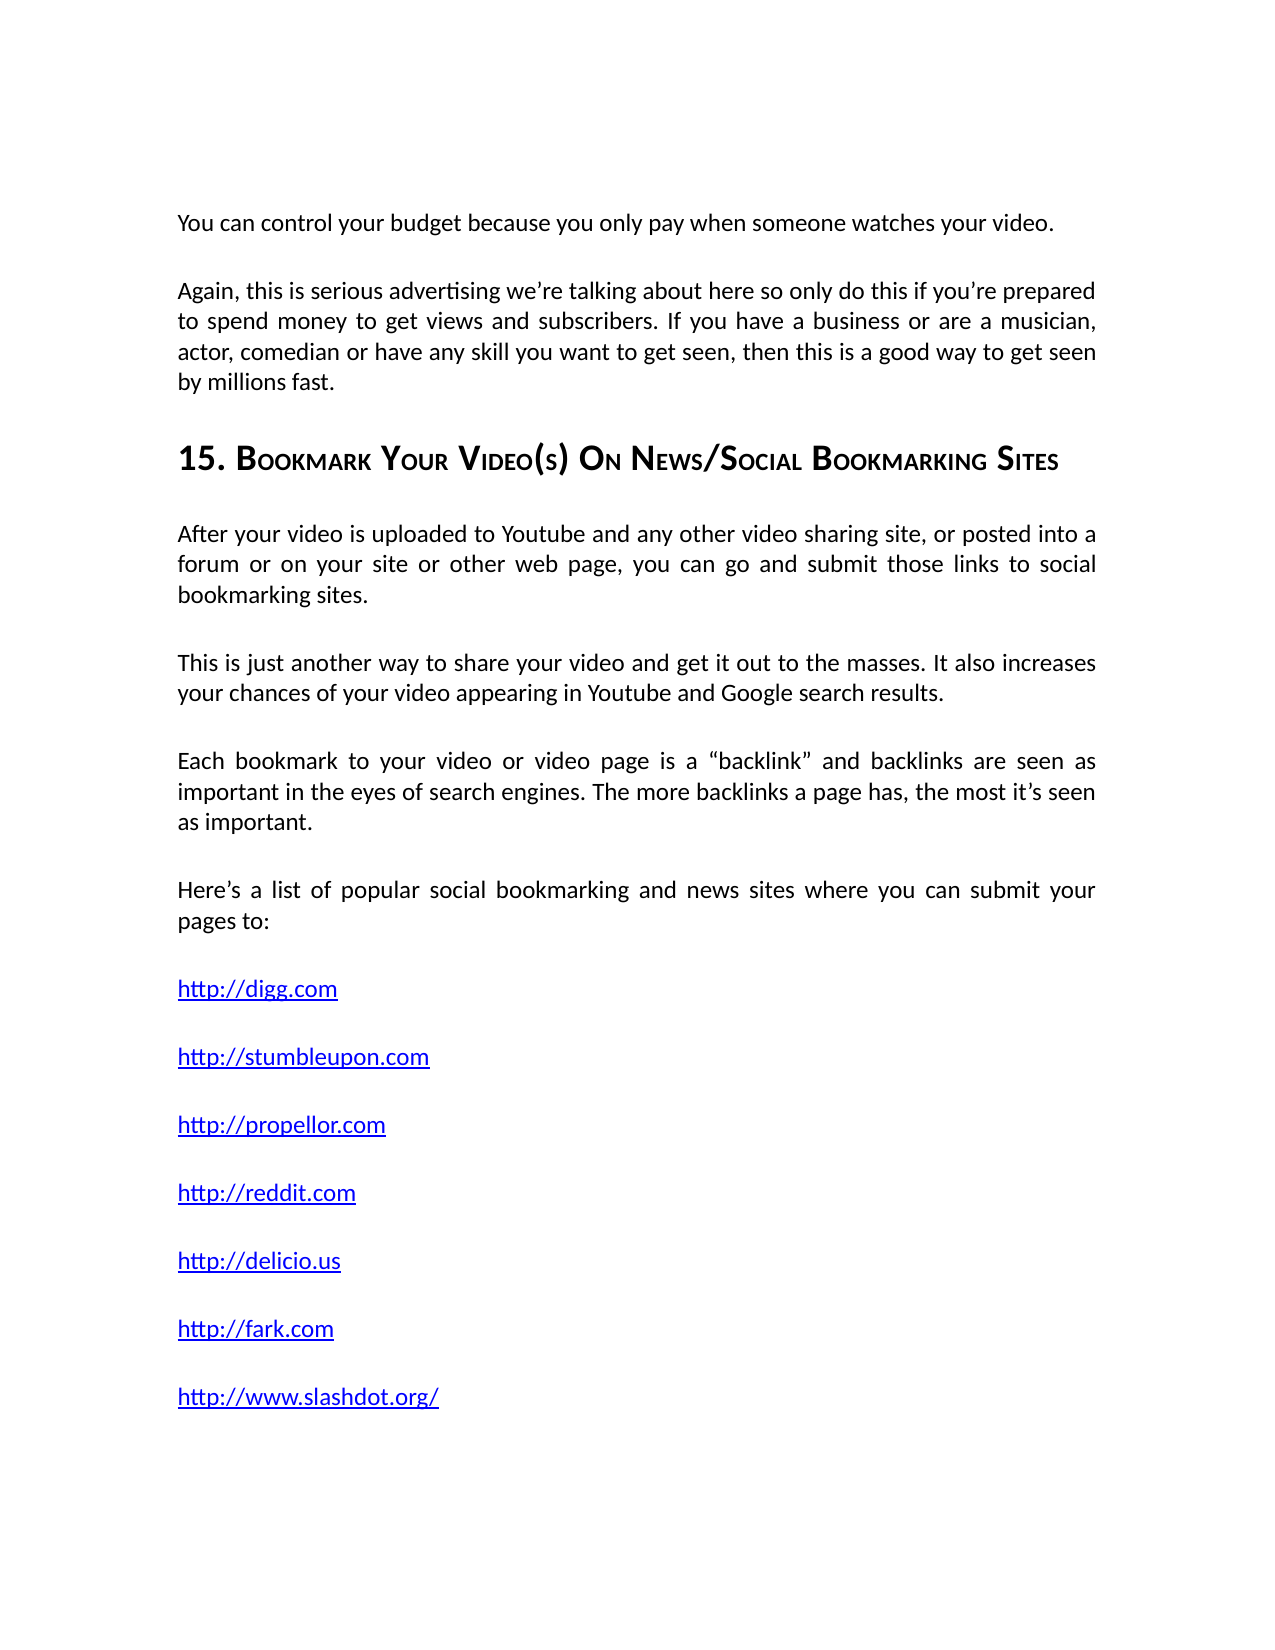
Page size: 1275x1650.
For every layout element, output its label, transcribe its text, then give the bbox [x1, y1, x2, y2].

text Here’s a list of popular social bookmarking and news sites where you can submit your pages to: [177, 874, 1098, 935]
text Each bookmark to your video or video page is a “backlink” and backlinks are seen as important in the eyes of search engines. The more backlinks a page has, the most it’s seen as important. [177, 745, 1098, 837]
text http://reddit.com [177, 1177, 1098, 1207]
text After your video is uploaded to Youtube and any other video sharing site, or posted into a forum or on your site or other web page, you can go and submit those links to social bookmarking sites. [177, 518, 1098, 609]
text http://stumbleupon.com [177, 1041, 1098, 1071]
subtitle 15. Bookmark Your Video(s) On News/Social Bookmarking Sites [177, 434, 1098, 480]
text http://www.slashdot.org/ [177, 1381, 1098, 1412]
text http://delicio.us [177, 1245, 1098, 1276]
text http://digg.com [177, 973, 1098, 1003]
text Again, this is serious advertising we’re talking about here so only do this if you’re prepared to spend money to get views and subscribers. If you have a business or are a musician, actor, comedian or have any skill you want to get seen, then this is a good way to get seen by millions fast. [177, 275, 1098, 397]
text http://propellor.com [177, 1109, 1098, 1139]
text This is just another way to share your video and get it out to the masses. It also increases your chances of your video appearing in Youtube and Google search results. [177, 647, 1098, 708]
text You can control your budget because you only pay when someone watches your video. [177, 207, 1098, 237]
text http://fark.com [177, 1313, 1098, 1343]
